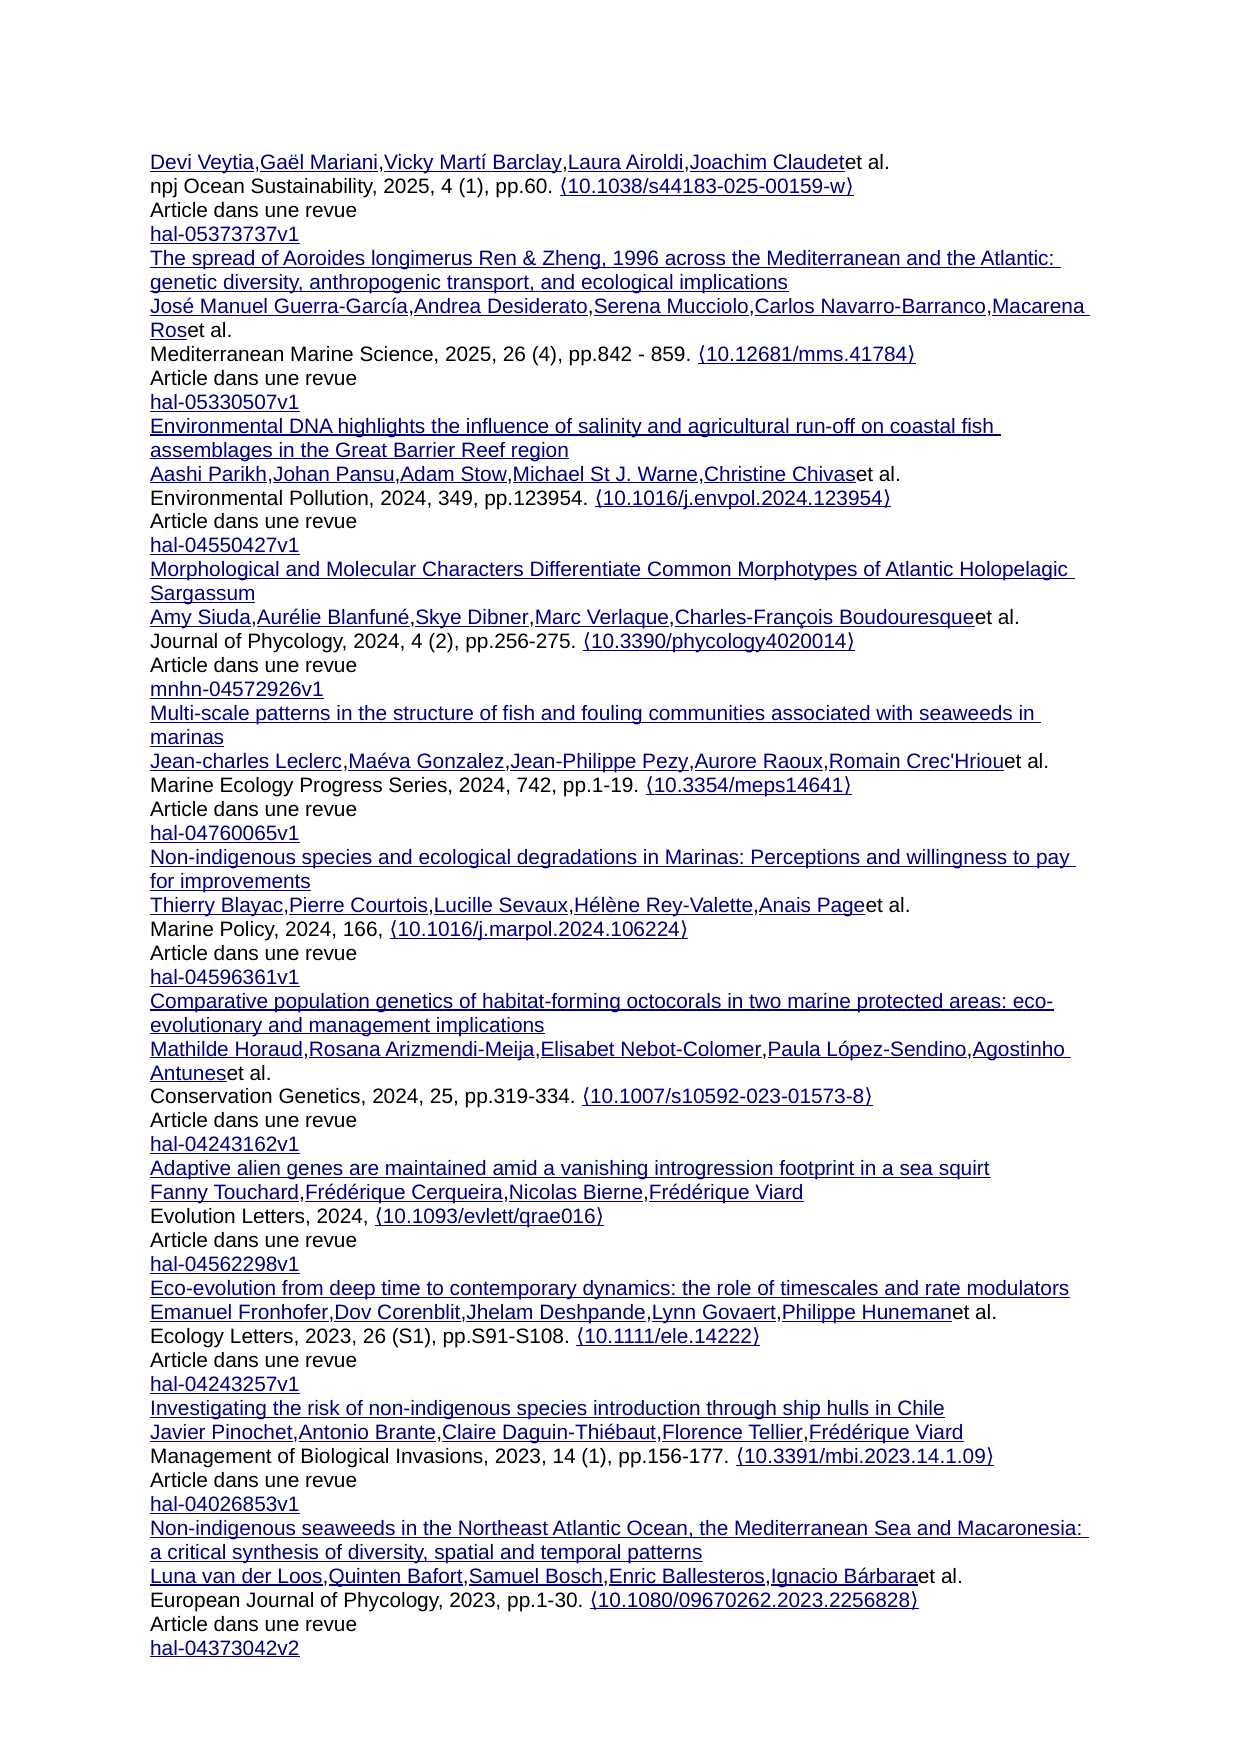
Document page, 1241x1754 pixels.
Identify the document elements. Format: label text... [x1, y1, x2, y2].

table_cell Adaptive alien genes are maintained amid a vanishing introgression footprint in a sea squirt Fanny Touchard,Frédérique Cerqueira,Nicolas Bierne,Frédérique Viard Evolution Letters, 2024, ⟨10.1093/evlett/qrae016⟩ Article dans une revue hal-04562298v1 [150, 1156, 1090, 1276]
table_cell Investigating the risk of non-indigenous species introduction through ship hulls in Chile Javier Pinochet,Antonio Brante,Claire Daguin-Thiébaut,Florence Tellier,Frédérique Viard Management of Biological Invasions, 2023, 14 (1), pp.156-177. ⟨10.3391/mbi.2023.14.1.09⟩ Article dans une revue hal-04026853v1 [150, 1396, 1090, 1516]
table_cell The spread of Aoroides longimerus Ren & Zheng, 1996 across the Mediterranean and the Atlantic: genetic diversity, anthropogenic transport, and ecological implications José Manuel Guerra-García,Andrea Desiderato,Serena Mucciolo,Carlos Navarro-Barranco,Macarena Roset al. Mediterranean Marine Science, 2025, 26 (4), pp.842 - 859. ⟨10.12681/mms.41784⟩ Article dans une revue hal-05330507v1 [150, 246, 1090, 413]
table_cell Morphological and Molecular Characters Differentiate Common Morphotypes of Atlantic Holopelagic Sargassum Amy Siuda,Aurélie Blanfuné,Skye Dibner,Marc Verlaque,Charles-François Boudouresqueet al. Journal of Phycology, 2024, 4 (2), pp.256-275. ⟨10.3390/phycology4020014⟩ Article dans une revue mnhn-04572926v1 [150, 557, 1090, 701]
table_cell Eco‐evolution from deep time to contemporary dynamics: the role of timescales and rate modulators Emanuel Fronhofer,Dov Corenblit,Jhelam Deshpande,Lynn Govaert,Philippe Hunemanet al. Ecology Letters, 2023, 26 (S1), pp.S91-S108. ⟨10.1111/ele.14222⟩ Article dans une revue hal-04243257v1 [150, 1276, 1090, 1396]
table_cell Multi-scale patterns in the structure of fish and fouling communities associated with seaweeds in marinas Jean‐charles Leclerc,Maéva Gonzalez,Jean-Philippe Pezy,Aurore Raoux,Romain Crec'Hriouet al. Marine Ecology Progress Series, 2024, 742, pp.1-19. ⟨10.3354/meps14641⟩ Article dans une revue hal-04760065v1 [150, 701, 1090, 845]
table_cell Non-indigenous seaweeds in the Northeast Atlantic Ocean, the Mediterranean Sea and Macaronesia: a critical synthesis of diversity, spatial and temporal patterns Luna van der Loos,Quinten Bafort,Samuel Bosch,Enric Ballesteros,Ignacio Bárbaraet al. European Journal of Phycology, 2023, pp.1-30. ⟨10.1080/09670262.2023.2256828⟩ Article dans une revue hal-04373042v2 [150, 1516, 1090, 1659]
table_cell Devi Veytia,Gaël Mariani,Vicky Martí Barclay,Laura Airoldi,Joachim Claudetet al. npj Ocean Sustainability, 2025, 4 (1), pp.60. ⟨10.1038/s44183-025-00159-w⟩ Article dans une revue hal-05373737v1 [150, 150, 1090, 246]
table_cell Environmental DNA highlights the influence of salinity and agricultural run-off on coastal fish assemblages in the Great Barrier Reef region Aashi Parikh,Johan Pansu,Adam Stow,Michael St J. Warne,Christine Chivaset al. Environmental Pollution, 2024, 349, pp.123954. ⟨10.1016/j.envpol.2024.123954⟩ Article dans une revue hal-04550427v1 [150, 414, 1090, 557]
table_cell Comparative population genetics of habitat-forming octocorals in two marine protected areas: eco-evolutionary and management implications Mathilde Horaud,Rosana Arizmendi-Meija,Elisabet Nebot-Colomer,Paula López‐Sendino,Agostinho Antuneset al. Conservation Genetics, 2024, 25, pp.319-334. ⟨10.1007/s10592-023-01573-8⟩ Article dans une revue hal-04243162v1 [150, 989, 1090, 1156]
table_cell Non-indigenous species and ecological degradations in Marinas: Perceptions and willingness to pay for improvements Thierry Blayac,Pierre Courtois,Lucille Sevaux,Hélène Rey-Valette,Anais Pageet al. Marine Policy, 2024, 166, ⟨10.1016/j.marpol.2024.106224⟩ Article dans une revue hal-04596361v1 [150, 845, 1090, 988]
